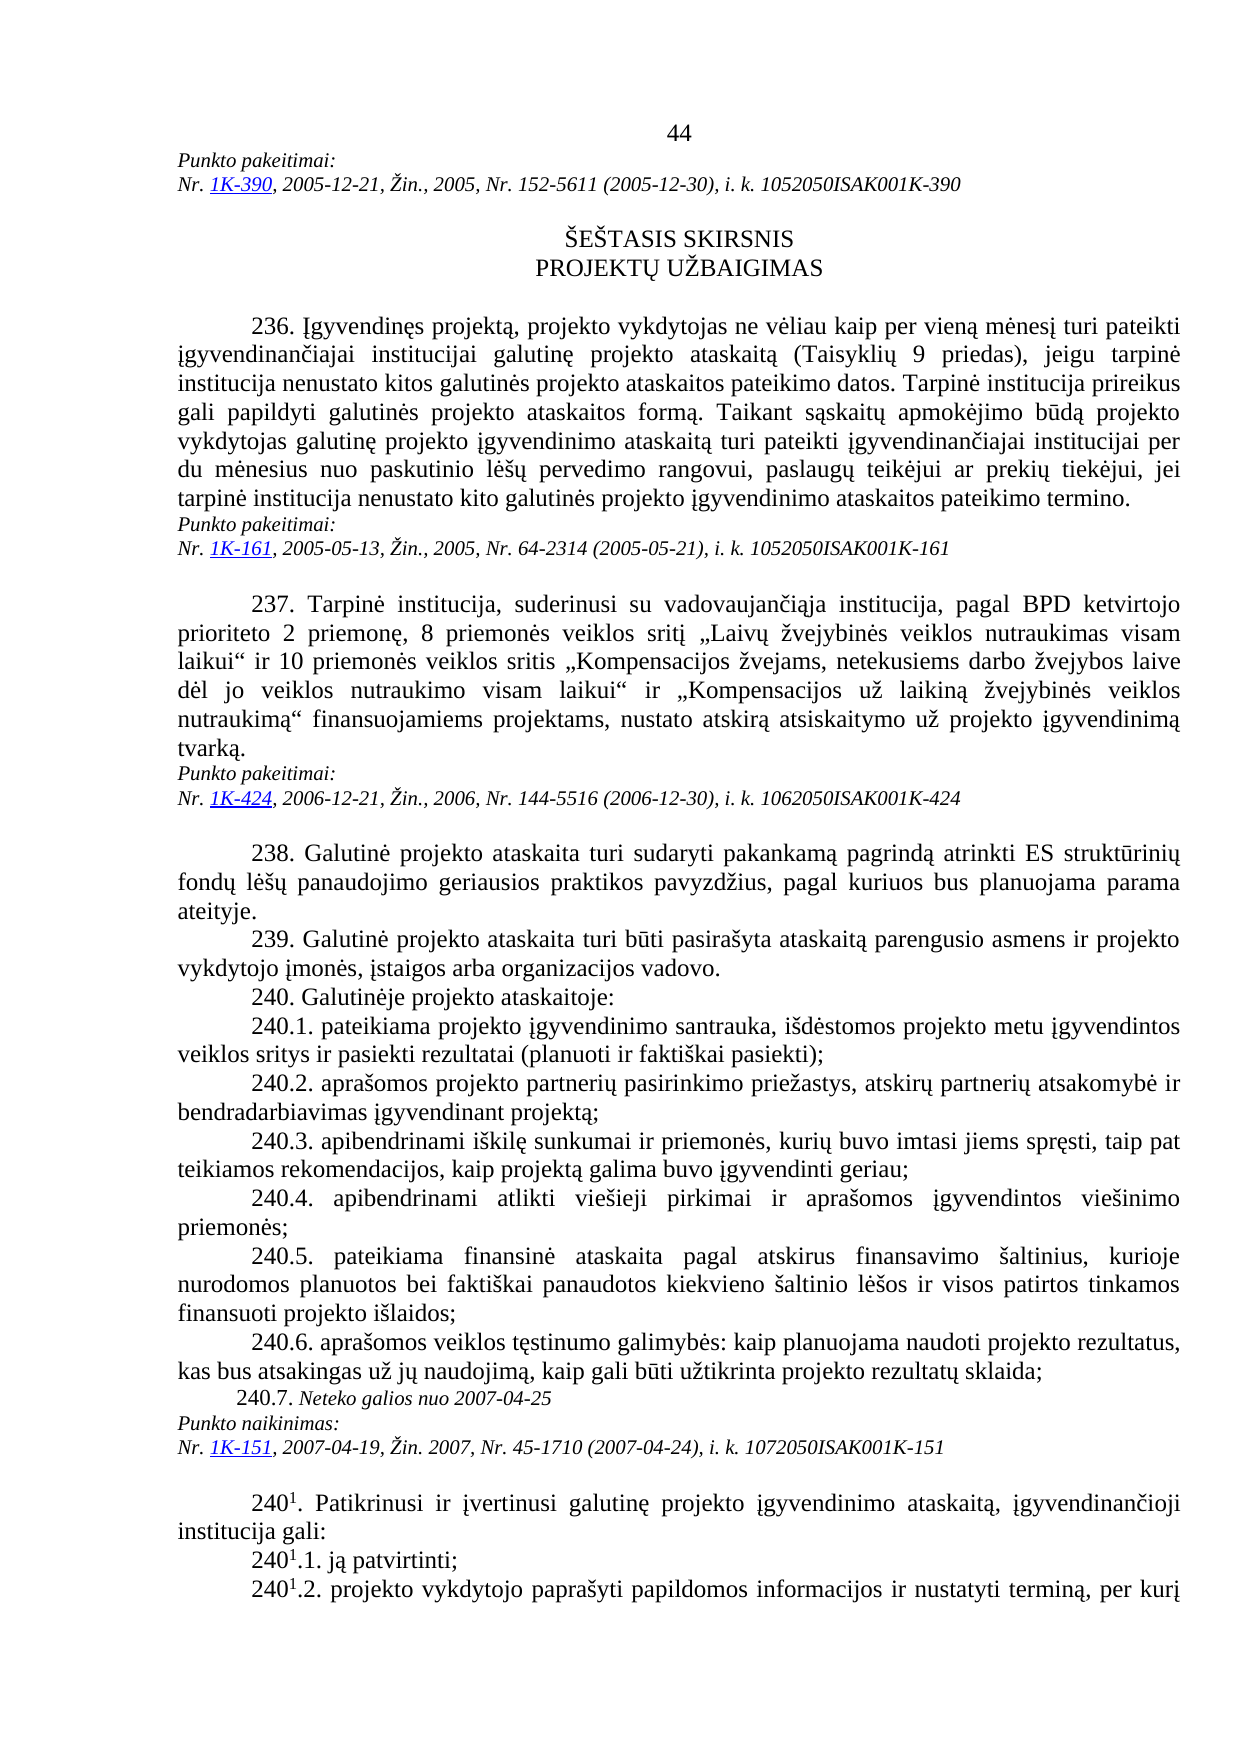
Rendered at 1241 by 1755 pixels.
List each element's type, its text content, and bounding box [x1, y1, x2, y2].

text Punkto pakeitimai: [177, 761, 1181, 785]
text ŠEŠTASIS SKIRSNIS [177, 224, 1181, 253]
text 240.4. apibendrinami atlikti viešieji pirkimai ir aprašomos įgyvendintos viešinimo priemonės; [177, 1183, 1181, 1241]
text 238. Galutinė projekto ataskaita turi sudaryti pakankamą pagrindą atrinkti ES struktūrinių fondų lėšų panaudojimo geriausios praktikos pavyzdžius, pagal kuriuos bus planuojama parama ateityje. [177, 838, 1181, 924]
text Punkto naikinimas: [177, 1411, 1181, 1435]
text 240.6. aprašomos veiklos tęstinumo galimybės: kaip planuojama naudoti projekto rezultatus, kas bus atsakingas už jų naudojimą, kaip gali būti užtikrinta projekto rezultatų sklaida; [177, 1327, 1181, 1384]
text 240. Galutinėje projekto ataskaitoje: [177, 982, 1181, 1011]
text 240.5. pateikiama finansinė ataskaita pagal atskirus finansavimo šaltinius, kurioje nurodomos planuotos bei faktiškai panaudotos kiekvieno šaltinio lėšos ir visos patirtos tinkamos finansuoti projekto išlaidos; [177, 1241, 1181, 1327]
text 239. Galutinė projekto ataskaita turi būti pasirašyta ataskaitą parengusio asmens ir projekto vykdytojo įmonės, įstaigos arba organizacijos vadovo. [177, 924, 1181, 982]
text Nr. 1K-161, 2005-05-13, Žin., 2005, Nr. 64-2314 (2005-05-21), i. k. 1052050ISAK001K-161 [177, 536, 1181, 560]
text Nr. 1K-151, 2007-04-19, Žin. 2007, Nr. 45-1710 (2007-04-24), i. k. 1072050ISAK001K-151 [177, 1435, 1181, 1459]
text 240.7. Neteko galios nuo 2007-04-25 [177, 1384, 1181, 1411]
text 2401.1. ją patvirtinti; [177, 1545, 1181, 1574]
text Punkto pakeitimai: [177, 148, 1181, 172]
text 240.1. pateikiama projekto įgyvendinimo santrauka, išdėstomos projekto metu įgyvendintos veiklos sritys ir pasiekti rezultatai (planuoti ir faktiškai pasiekti); [177, 1011, 1181, 1068]
text 236. Įgyvendinęs projektą, projekto vykdytojas ne vėliau kaip per vieną mėnesį turi pateikti įgyvendinančiajai institucijai galutinę projekto ataskaitą (Taisyklių 9 priedas), jeigu tarpinė institucija nenustato kitos galutinės projekto ataskaitos pateikimo datos. Tarpinė institucija prireikus gali papildyti galutinės projekto ataskaitos formą. Taikant sąskaitų apmokėjimo būdą projekto vykdytojas galutinę projekto įgyvendinimo ataskaitą turi pateikti įgyvendinančiajai institucijai per du mėnesius nuo paskutinio lėšų pervedimo rangovui, paslaugų teikėjui ar prekių tiekėjui, jei tarpinė institucija nenustato kito galutinės projekto įgyvendinimo ataskaitos pateikimo termino. [177, 311, 1181, 512]
text 2401. Patikrinusi ir įvertinusi galutinę projekto įgyvendinimo ataskaitą, įgyvendinančioji institucija gali: [177, 1488, 1181, 1545]
text 240.3. apibendrinami iškilę sunkumai ir priemonės, kurių buvo imtasi jiems spręsti, taip pat teikiamos rekomendacijos, kaip projektą galima buvo įgyvendinti geriau; [177, 1126, 1181, 1183]
text 240.2. aprašomos projekto partnerių pasirinkimo priežastys, atskirų partnerių atsakomybė ir bendradarbiavimas įgyvendinant projektą; [177, 1068, 1181, 1126]
text Nr. 1K-424, 2006-12-21, Žin., 2006, Nr. 144-5516 (2006-12-30), i. k. 1062050ISAK001K-424 [177, 785, 1181, 809]
text Punkto pakeitimai: [177, 512, 1181, 536]
text PROJEKTŲ UŽBAIGIMAS [177, 253, 1181, 282]
text Nr. 1K-390, 2005-12-21, Žin., 2005, Nr. 152-5611 (2005-12-30), i. k. 1052050ISAK001K-390 [177, 172, 1181, 196]
text 237. Tarpinė institucija, suderinusi su vadovaujančiąja institucija, pagal BPD ketvirtojo prioriteto 2 priemonę, 8 priemonės veiklos sritį „Laivų žvejybinės veiklos nutraukimas visam laikui“ ir 10 priemonės veiklos sritis „Kompensacijos žvejams, netekusiems darbo žvejybos laive dėl jo veiklos nutraukimo visam laikui“ ir „Kompensacijos už laikiną žvejybinės veiklos nutraukimą“ finansuojamiems projektams, nustato atskirą atsiskaitymo už projekto įgyvendinimą tvarką. [177, 589, 1181, 761]
text 2401.2. projekto vykdytojo paprašyti papildomos informacijos ir nustatyti terminą, per kurį [177, 1574, 1181, 1603]
